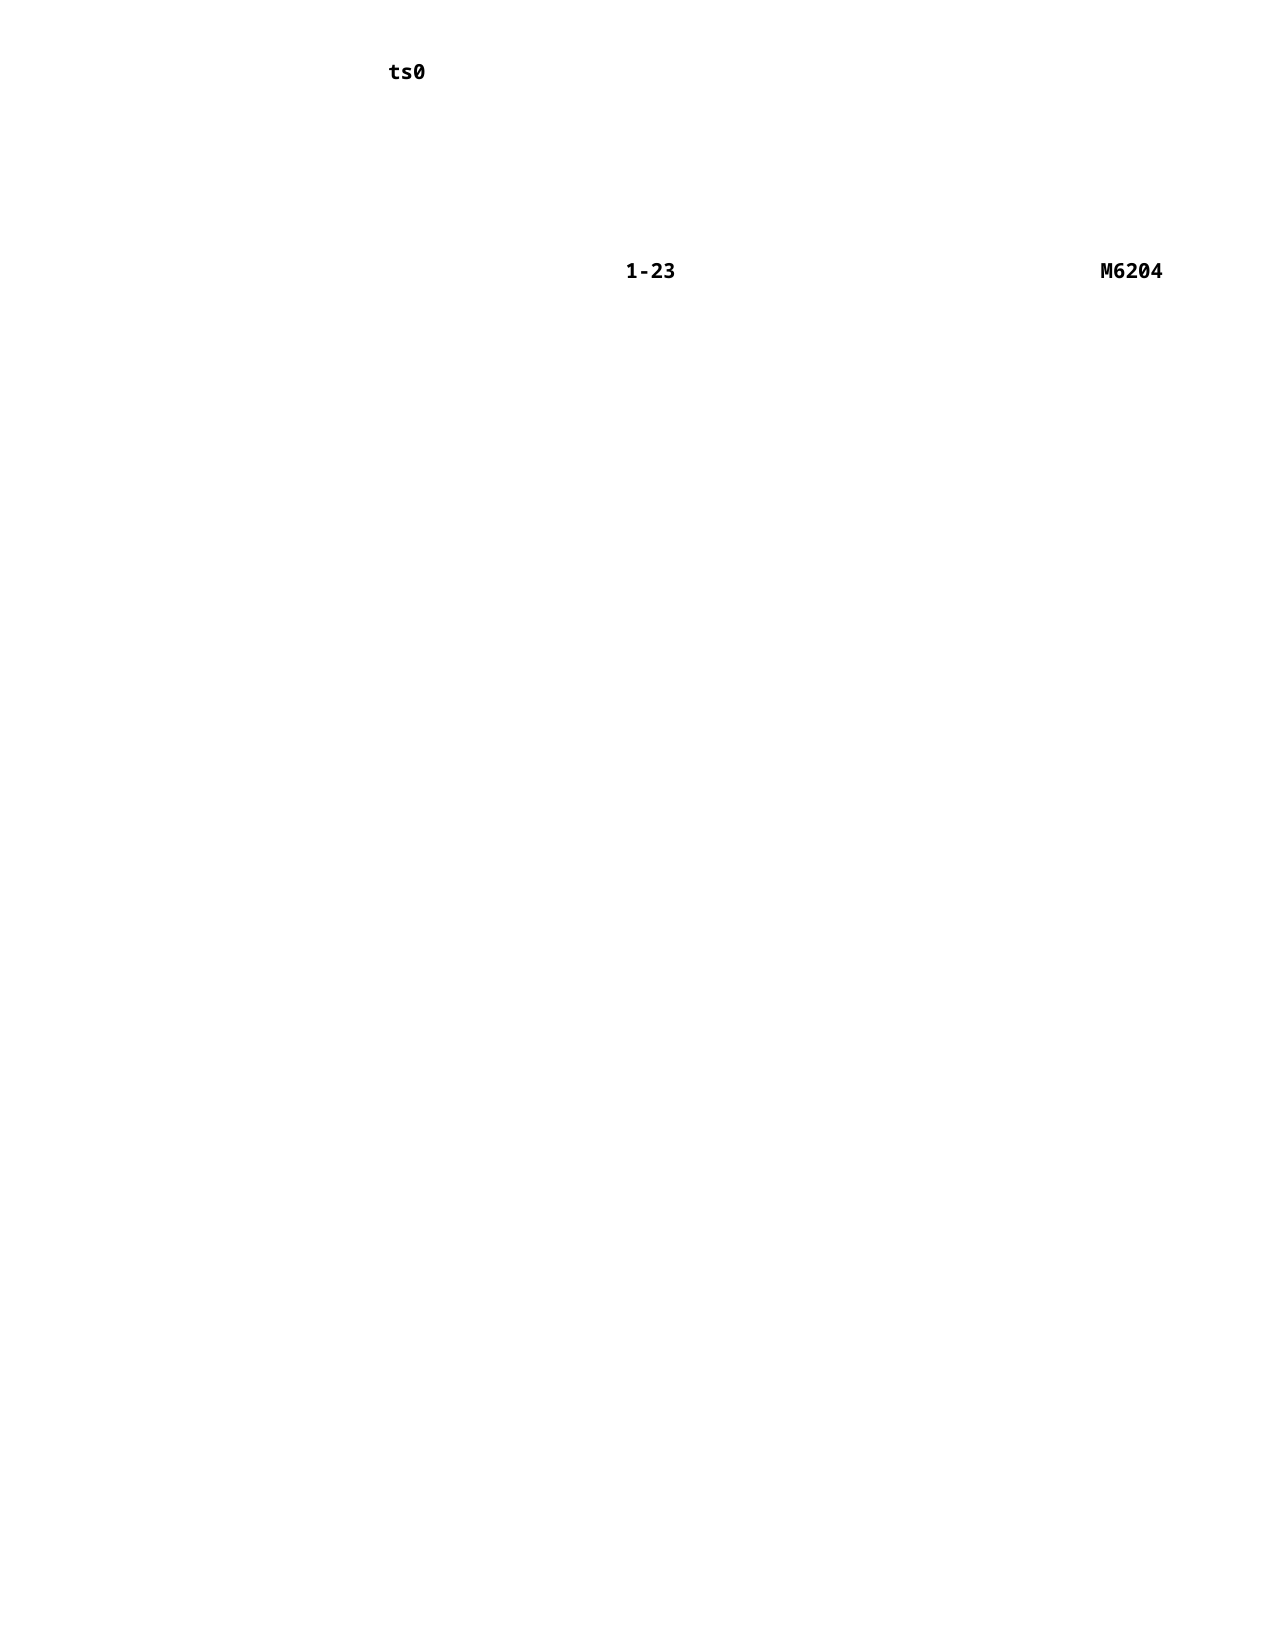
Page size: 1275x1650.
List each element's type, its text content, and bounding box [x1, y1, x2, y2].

text ts0 [38, 57, 1237, 86]
text 1-23 M6204 [38, 256, 1237, 285]
